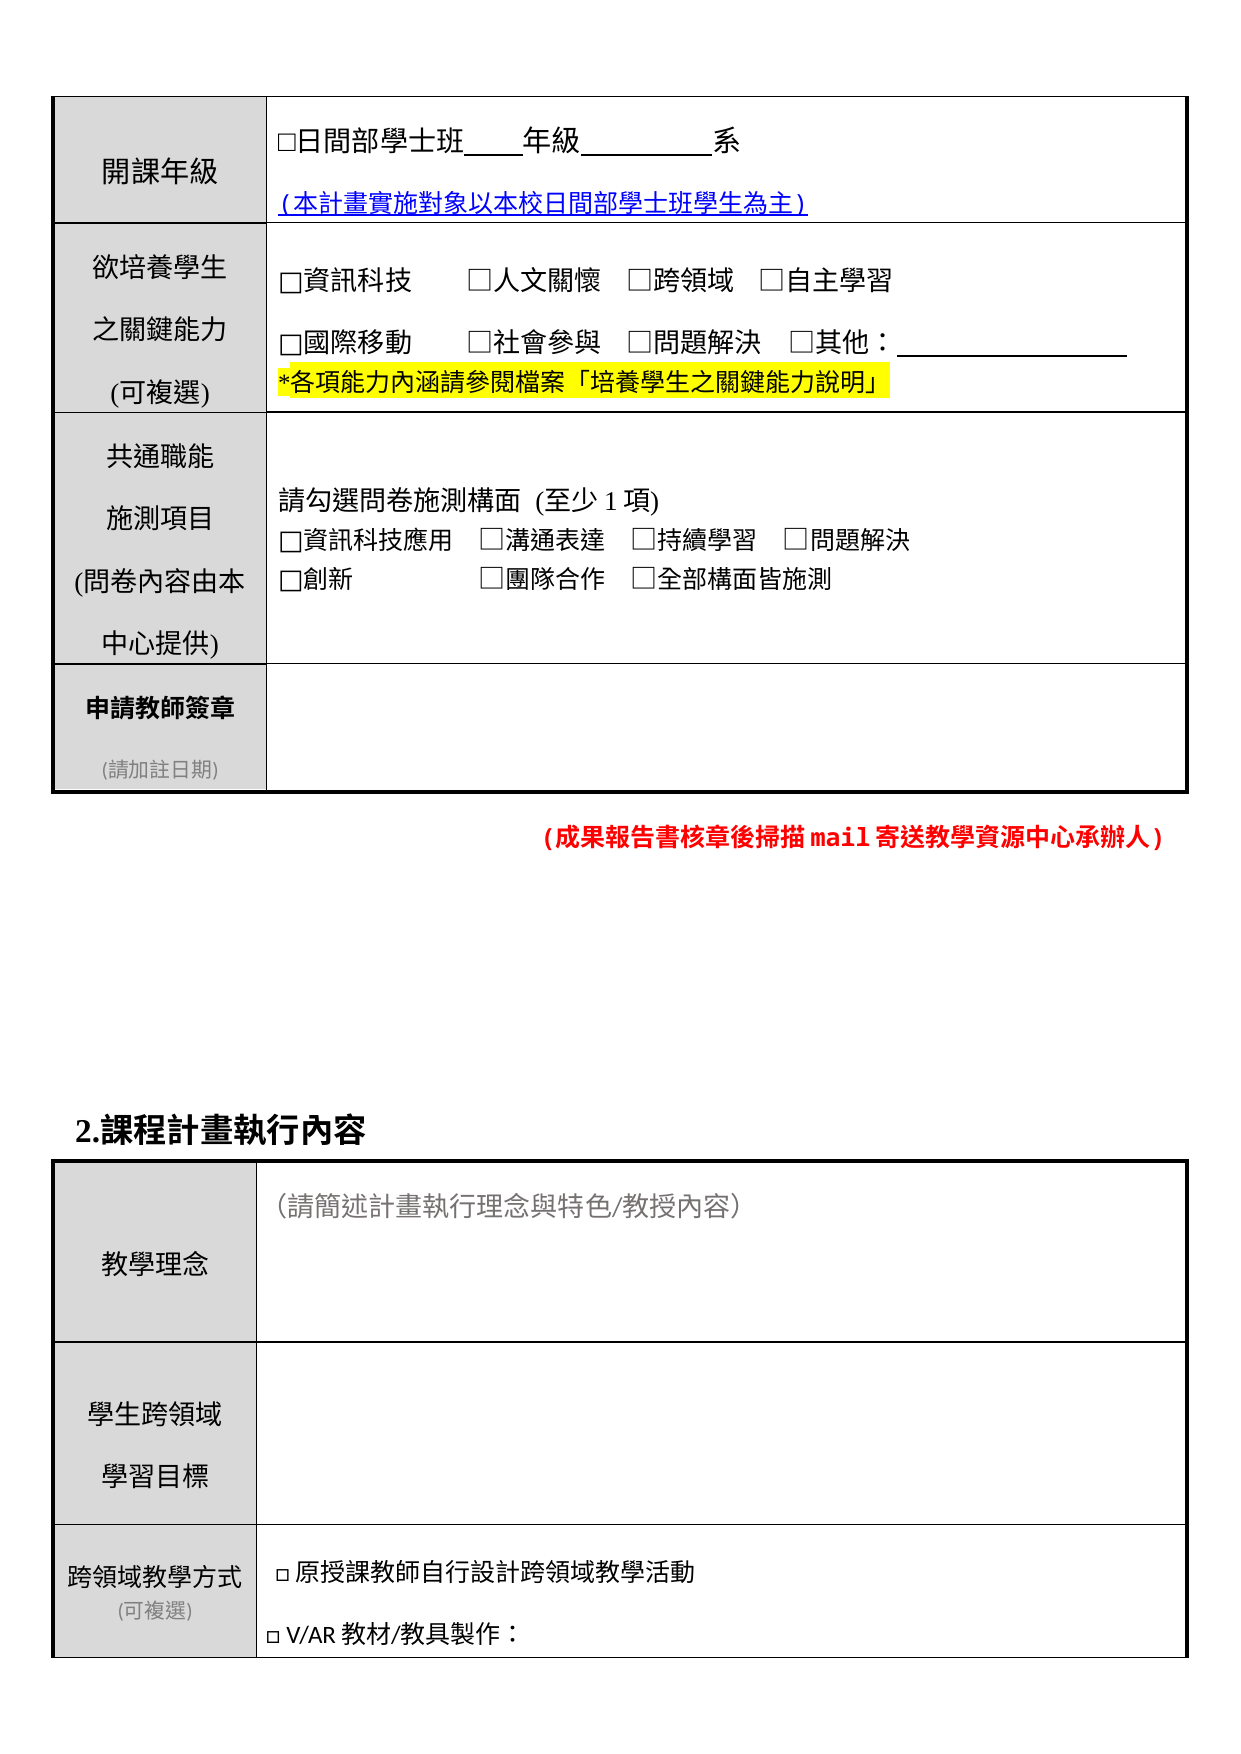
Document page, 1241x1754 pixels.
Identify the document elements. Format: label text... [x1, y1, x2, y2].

table_header 教學理念 [55, 1163, 256, 1341]
table_cell □ 原授課教師自行設計跨領域教學活動 □ V/AR教材/教具製作： [257, 1525, 1185, 1657]
table_cell 跨領域教學方式 (可複選) [55, 1525, 256, 1657]
table_header （請簡述計畫執行理念與特色/教授內容） [257, 1163, 1185, 1341]
table_cell 申請教師簽章 (請加註日期) [55, 665, 266, 789]
table_cell 學生跨領域 學習目標 [55, 1343, 256, 1524]
table_cell [267, 664, 1185, 789]
table_cell 欲培養學生 之關鍵能力 (可複選) [55, 224, 266, 411]
table_cell 請勾選問卷施測構面 (至少1項) □資訊科技應用 □溝通表達 □持續學習 □問題解決 □創新 □團隊合作 □全部構面皆施測 [267, 413, 1185, 663]
table_cell 開課年級 [55, 97, 266, 222]
text 2.課程計畫執行內容 [75, 1086, 1165, 1148]
table_cell □資訊科技 □人文關懷 □跨領域 □自主學習 □國際移動 □社會參與 □問題解決 □其他： *各項能力內涵請參閱檔案「培養學生之關鍵能力說明」 [267, 223, 1185, 411]
text (成果報告書核章後掃描mail寄送教學資源中心承辦人) [75, 794, 1165, 857]
table_cell □日間部學士班 年級 系 (本計畫實施對象以本校日間部學士班學生為主) [267, 97, 1185, 222]
table_cell [257, 1343, 1185, 1524]
table_cell 共通職能 施測項目 (問卷內容由本中心提供) [55, 413, 266, 663]
